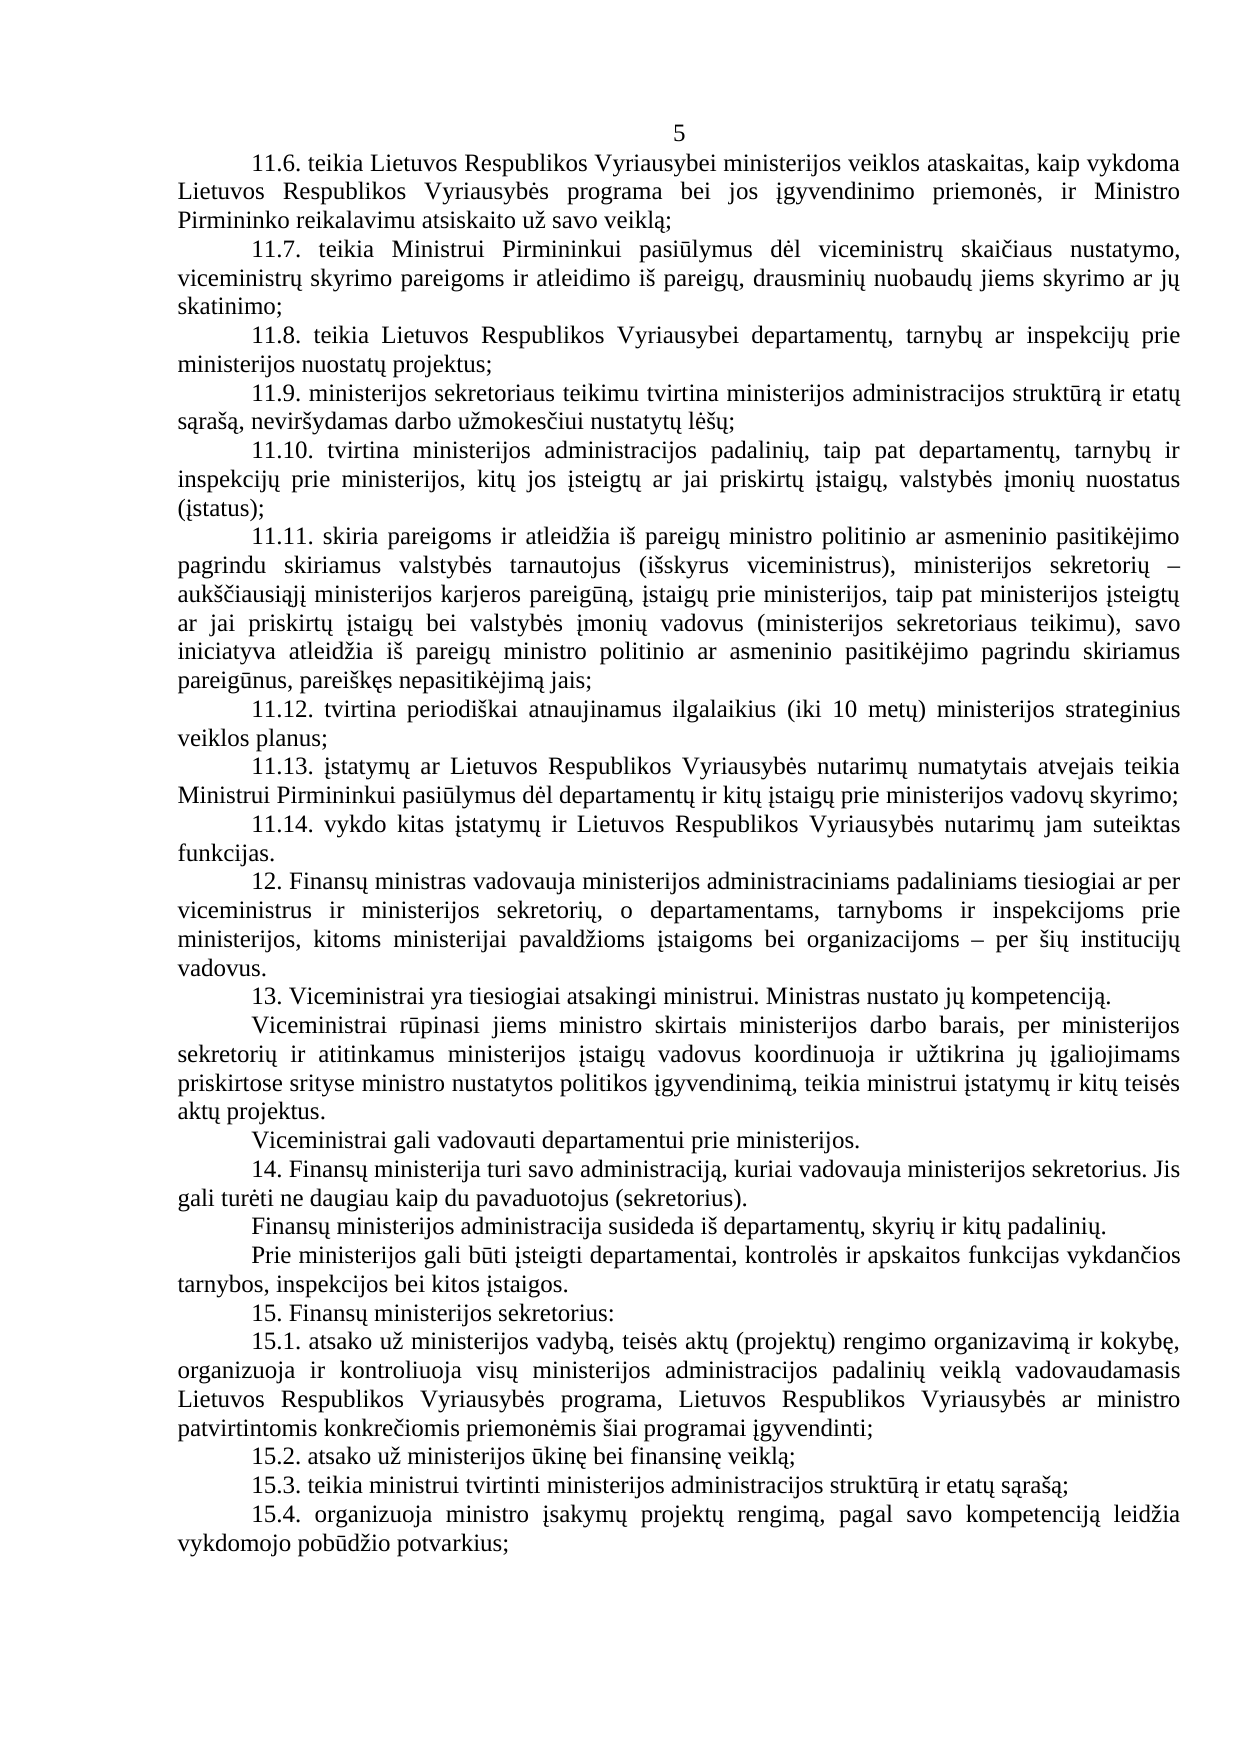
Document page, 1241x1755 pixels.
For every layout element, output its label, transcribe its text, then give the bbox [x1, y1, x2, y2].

text 11.10. tvirtina ministerijos administracijos padalinių, taip pat departamentų, tarnybų ir inspekcijų prie ministerijos, kitų jos įsteigtų ar jai priskirtų įstaigų, valstybės įmonių nuostatus (įstatus); [177, 435, 1181, 521]
text 11.12. tvirtina periodiškai atnaujinamus ilgalaikius (iki 10 metų) ministerijos strateginius veiklos planus; [177, 694, 1181, 751]
text Finansų ministerijos administracija susideda iš departamentų, skyrių ir kitų padalinių. [177, 1211, 1181, 1240]
text 15.2. atsako už ministerijos ūkinę bei finansinę veiklą; [177, 1441, 1181, 1470]
text 15.1. atsako už ministerijos vadybą, teisės aktų (projektų) rengimo organizavimą ir kokybę, organizuoja ir kontroliuoja visų ministerijos administracijos padalinių veiklą vadovaudamasis Lietuvos Respublikos Vyriausybės programa, Lietuvos Respublikos Vyriausybės ar ministro patvirtintomis konkrečiomis priemonėmis šiai programai įgyvendinti; [177, 1326, 1181, 1441]
text 14. Finansų ministerija turi savo administraciją, kuriai vadovauja ministerijos sekretorius. Jis gali turėti ne daugiau kaip du pavaduotojus (sekretorius). [177, 1154, 1181, 1211]
text 11.11. skiria pareigoms ir atleidžia iš pareigų ministro politinio ar asmeninio pasitikėjimo pagrindu skiriamus valstybės tarnautojus (išskyrus viceministrus), ministerijos sekretorių – aukščiausiąjį ministerijos karjeros pareigūną, įstaigų prie ministerijos, taip pat ministerijos įsteigtų ar jai priskirtų įstaigų bei valstybės įmonių vadovus (ministerijos sekretoriaus teikimu), savo iniciatyva atleidžia iš pareigų ministro politinio ar asmeninio pasitikėjimo pagrindu skiriamus pareigūnus, pareiškęs nepasitikėjimą jais; [177, 521, 1181, 694]
text 11.9. ministerijos sekretoriaus teikimu tvirtina ministerijos administracijos struktūrą ir etatų sąrašą, neviršydamas darbo užmokesčiui nustatytų lėšų; [177, 378, 1181, 435]
text 15. Finansų ministerijos sekretorius: [177, 1298, 1181, 1326]
text 12. Finansų ministras vadovauja ministerijos administraciniams padaliniams tiesiogiai ar per viceministrus ir ministerijos sekretorių, o departamentams, tarnyboms ir inspekcijoms prie ministerijos, kitoms ministerijai pavaldžioms įstaigoms bei organizacijoms – per šių institucijų vadovus. [177, 866, 1181, 981]
text Viceministrai gali vadovauti departamentui prie ministerijos. [177, 1125, 1181, 1154]
text 11.8. teikia Lietuvos Respublikos Vyriausybei departamentų, tarnybų ar inspekcijų prie ministerijos nuostatų projektus; [177, 320, 1181, 378]
text Viceministrai rūpinasi jiems ministro skirtais ministerijos darbo barais, per ministerijos sekretorių ir atitinkamus ministerijos įstaigų vadovus koordinuoja ir užtikrina jų įgaliojimams priskirtose srityse ministro nustatytos politikos įgyvendinimą, teikia ministrui įstatymų ir kitų teisės aktų projektus. [177, 1010, 1181, 1125]
text 11.14. vykdo kitas įstatymų ir Lietuvos Respublikos Vyriausybės nutarimų jam suteiktas funkcijas. [177, 809, 1181, 866]
text 15.3. teikia ministrui tvirtinti ministerijos administracijos struktūrą ir etatų sąrašą; [177, 1470, 1181, 1499]
text 11.7. teikia Ministrui Pirmininkui pasiūlymus dėl viceministrų skaičiaus nustatymo, viceministrų skyrimo pareigoms ir atleidimo iš pareigų, drausminių nuobaudų jiems skyrimo ar jų skatinimo; [177, 234, 1181, 320]
text 15.4. organizuoja ministro įsakymų projektų rengimą, pagal savo kompetenciją leidžia vykdomojo pobūdžio potvarkius; [177, 1499, 1181, 1556]
text 11.13. įstatymų ar Lietuvos Respublikos Vyriausybės nutarimų numatytais atvejais teikia Ministrui Pirmininkui pasiūlymus dėl departamentų ir kitų įstaigų prie ministerijos vadovų skyrimo; [177, 751, 1181, 809]
text 13. Viceministrai yra tiesiogiai atsakingi ministrui. Ministras nustato jų kompetenciją. [177, 981, 1181, 1010]
text 11.6. teikia Lietuvos Respublikos Vyriausybei ministerijos veiklos ataskaitas, kaip vykdoma Lietuvos Respublikos Vyriausybės programa bei jos įgyvendinimo priemonės, ir Ministro Pirmininko reikalavimu atsiskaito už savo veiklą; [177, 148, 1181, 234]
text Prie ministerijos gali būti įsteigti departamentai, kontrolės ir apskaitos funkcijas vykdančios tarnybos, inspekcijos bei kitos įstaigos. [177, 1240, 1181, 1298]
